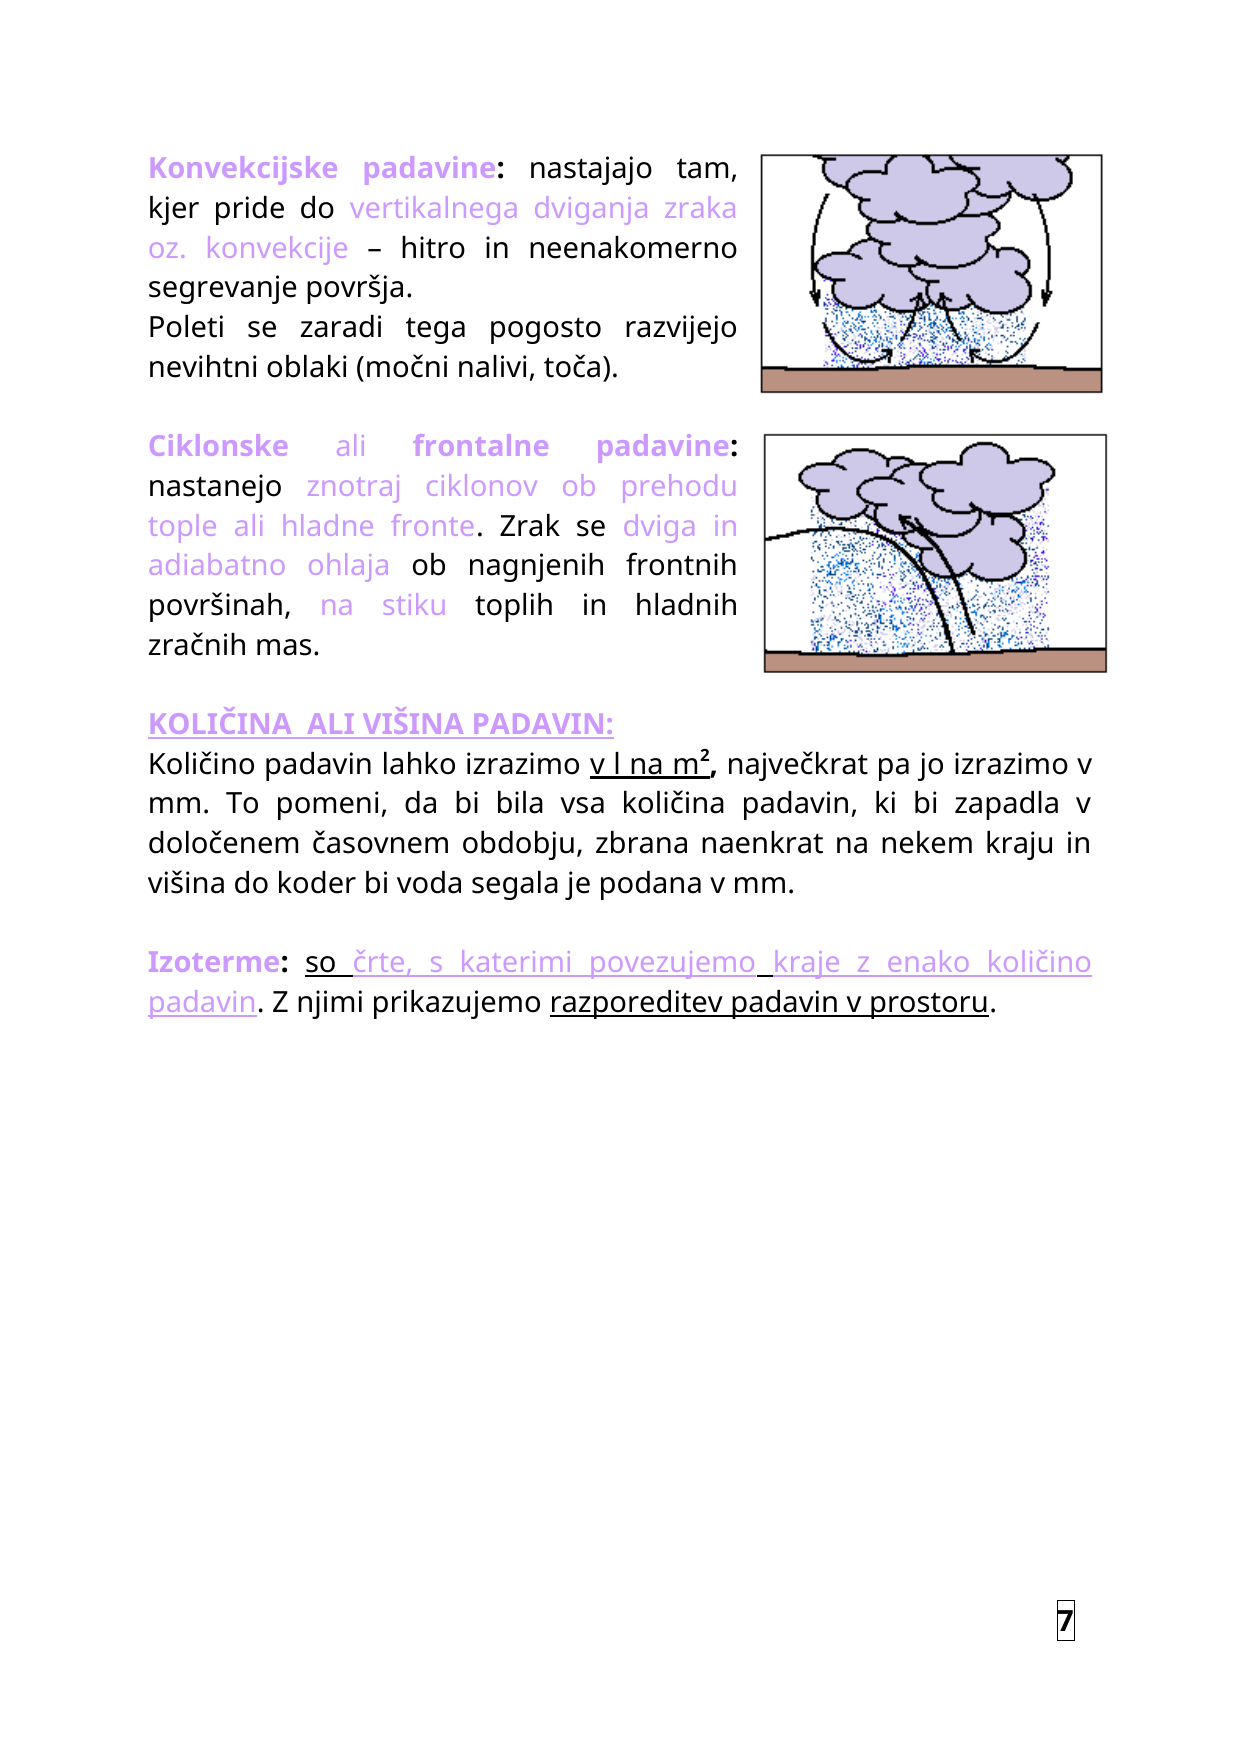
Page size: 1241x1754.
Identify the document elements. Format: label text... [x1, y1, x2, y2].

text Količino padavin lahko izrazimo v l na m2, največkrat pa jo izrazimo v mm. To pomeni, da bi bila vsa količina padavin, ki bi zapadla v določenem časovnem obdobju, zbrana naenkrat na nekem kraju in višina do koder bi voda segala je podana v mm. [148, 743, 1093, 902]
picture [758, 425, 1115, 684]
picture [758, 150, 1109, 401]
text Ciklonske ali frontalne padavine: nastanejo znotraj ciklonov ob prehodu tople ali hladne fronte. Zrak se dviga in adiabatno ohlaja ob nagnjenih frontnih površinah, na stiku toplih in hladnih zračnih mas. [148, 425, 738, 663]
text Poleti se zaradi tega pogosto razvijejo nevihtni oblaki (močni nalivi, toča). [148, 306, 738, 386]
text KOLIČINA ALI VIŠINA PADAVIN: [148, 703, 1093, 743]
text Izoterme: so črte, s katerimi povezujemo kraje z enako količino padavin. Z njimi prikazujemo razporeditev padavin v prostoru. [148, 941, 1093, 1021]
text Konvekcijske padavine: nastajajo tam, kjer pride do vertikalnega dviganja zraka oz. konvekcije – hitro in neenakomerno segrevanje površja. [148, 148, 738, 306]
